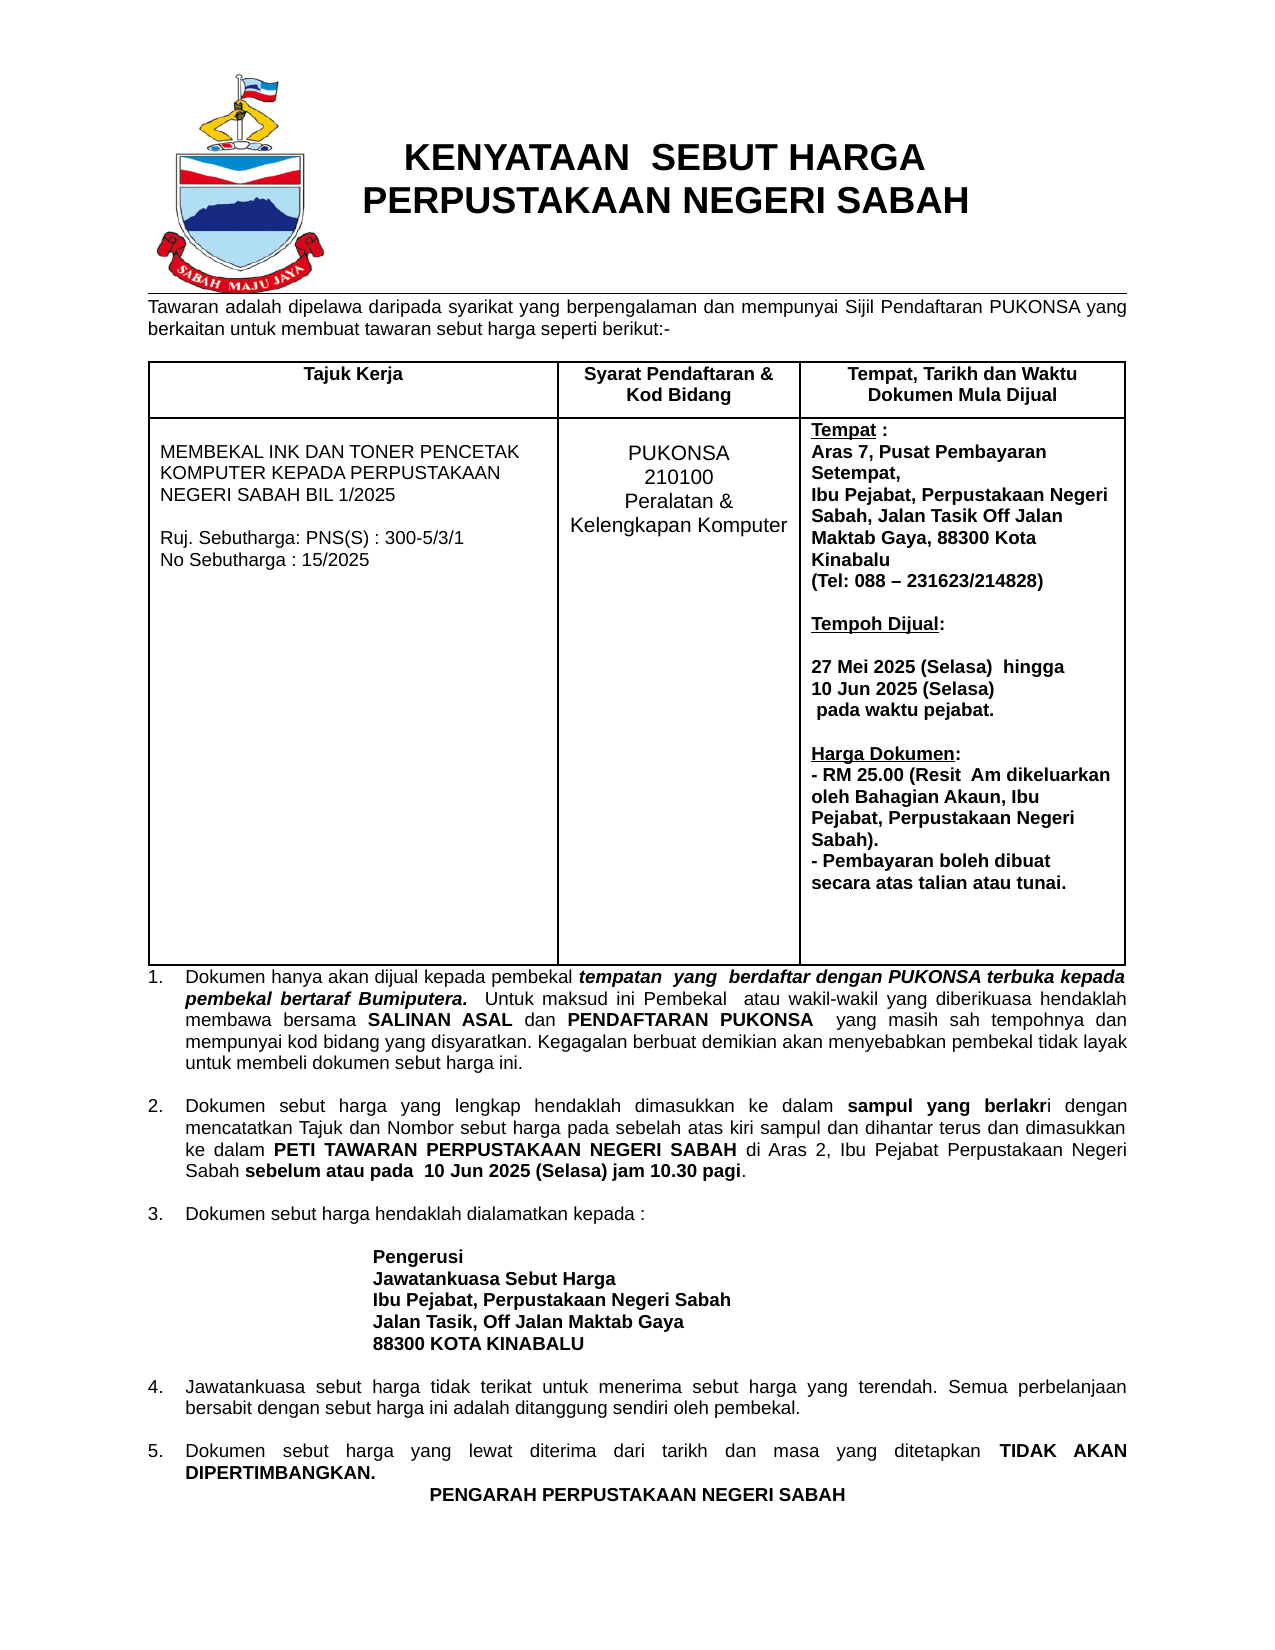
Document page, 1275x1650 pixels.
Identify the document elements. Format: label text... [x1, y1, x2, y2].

text Ibu Pejabat, Perpustakaan Negeri Sabah [129, 1289, 1127, 1311]
picture [157, 72, 325, 293]
text 88300 KOTA KINABALU [129, 1332, 1127, 1354]
list Dokumen sebut harga yang lewat diterima dari tarikh dan masa yang ditetapkan TIDAK AKAN DIPERTIMBANGKAN. [148, 1440, 1127, 1483]
list Jawatankuasa sebut harga tidak terikat untuk menerima sebut harga yang terendah. Semua perbelanjaan bersabit dengan sebut harga ini adalah ditanggung sendiri oleh pembekal. [148, 1376, 1127, 1419]
table_header Tajuk Kerja [150, 363, 557, 417]
table_cell PUKONSA 210100 Peralatan & Kelengkapan Komputer [559, 419, 799, 964]
table_header [1208, 102, 1260, 293]
table_header KENYATAAN SEBUT HARGA PERPUSTAKAAN NEGERI SABAH [957, 102, 972, 293]
text Jawatankuasa Sebut Harga [129, 1268, 1127, 1289]
table_header [136, 102, 157, 293]
table_header Tempat, Tarikh dan Waktu Dokumen Mula Dijual [801, 363, 1124, 417]
text Jalan Tasik, Off Jalan Maktab Gaya [129, 1311, 1127, 1332]
table_header [972, 102, 1208, 293]
list Dokumen hanya akan dijual kepada pembekal tempatan yang berdaftar dengan PUKONSA terbuka kepada pembekal bertaraf Bumiputera. Untuk maksud ini Pembekal atau wakil-wakil yang diberikuasa hendaklah membawa bersama SALINAN ASAL dan PENDAFTARAN PUKONSA yang masih sah tempohnya dan mempunyai kod bidang yang disyaratkan. Kegagalan berbuat demikian akan menyebabkan pembekal tidak layak untuk membeli dokumen sebut harga ini. [148, 966, 1127, 1074]
text Pengerusi [148, 1246, 1127, 1268]
list Dokumen sebut harga yang lengkap hendaklah dimasukkan ke dalam sampul yang berlakri dengan mencatatkan Tajuk dan Nombor sebut harga pada sebelah atas kiri sampul dan dihantar terus dan dimasukkan ke dalam PETI TAWARAN PERPUSTAKAAN NEGERI SABAH di Aras 2, Ibu Pejabat Perpustakaan Negeri Sabah sebelum atau pada 10 Jun 2025 (Selasa) jam 10.30 pagi. [148, 1095, 1127, 1181]
text Tawaran adalah dipelawa daripada syarikat yang berpengalaman dan mempunyai Sijil Pendaftaran PUKONSA yang berkaitan untuk membuat tawaran sebut harga seperti berikut:- [148, 294, 1127, 339]
table_header Syarat Pendaftaran & Kod Bidang [559, 363, 799, 417]
text PENGARAH PERPUSTAKAAN NEGERI SABAH [148, 1483, 1127, 1505]
table_header KENYATAAN SEBUT HARGA PERPUSTAKAAN NEGERI SABAH [325, 102, 955, 293]
table_cell Tempat : Aras 7, Pusat Pembayaran Setempat, Ibu Pejabat, Perpustakaan Negeri Sabah, Jalan Tasik Off Jalan Maktab Gaya, 88300 Kota Kinabalu (Tel: 088 – 231623/214828) Tempoh Dijual: 27 Mei 2025 (Selasa) hingga 10 Jun 2025 (Selasa) pada waktu pejabat. Harga Dokumen: - RM 25.00 (Resit Am dikeluarkan oleh Bahagian Akaun, Ibu Pejabat, Perpustakaan Negeri Sabah). - Pembayaran boleh dibuat secara atas talian atau tunai. [801, 419, 1124, 964]
table_cell MEMBEKAL INK DAN TONER PENCETAK KOMPUTER KEPADA PERPUSTAKAAN NEGERI SABAH BIL 1/2025 Ruj. Sebutharga: PNS(S) : 300-5/3/1 No Sebutharga : 15/2025 [150, 419, 557, 964]
list Dokumen sebut harga hendaklah dialamatkan kepada : [148, 1203, 1127, 1224]
